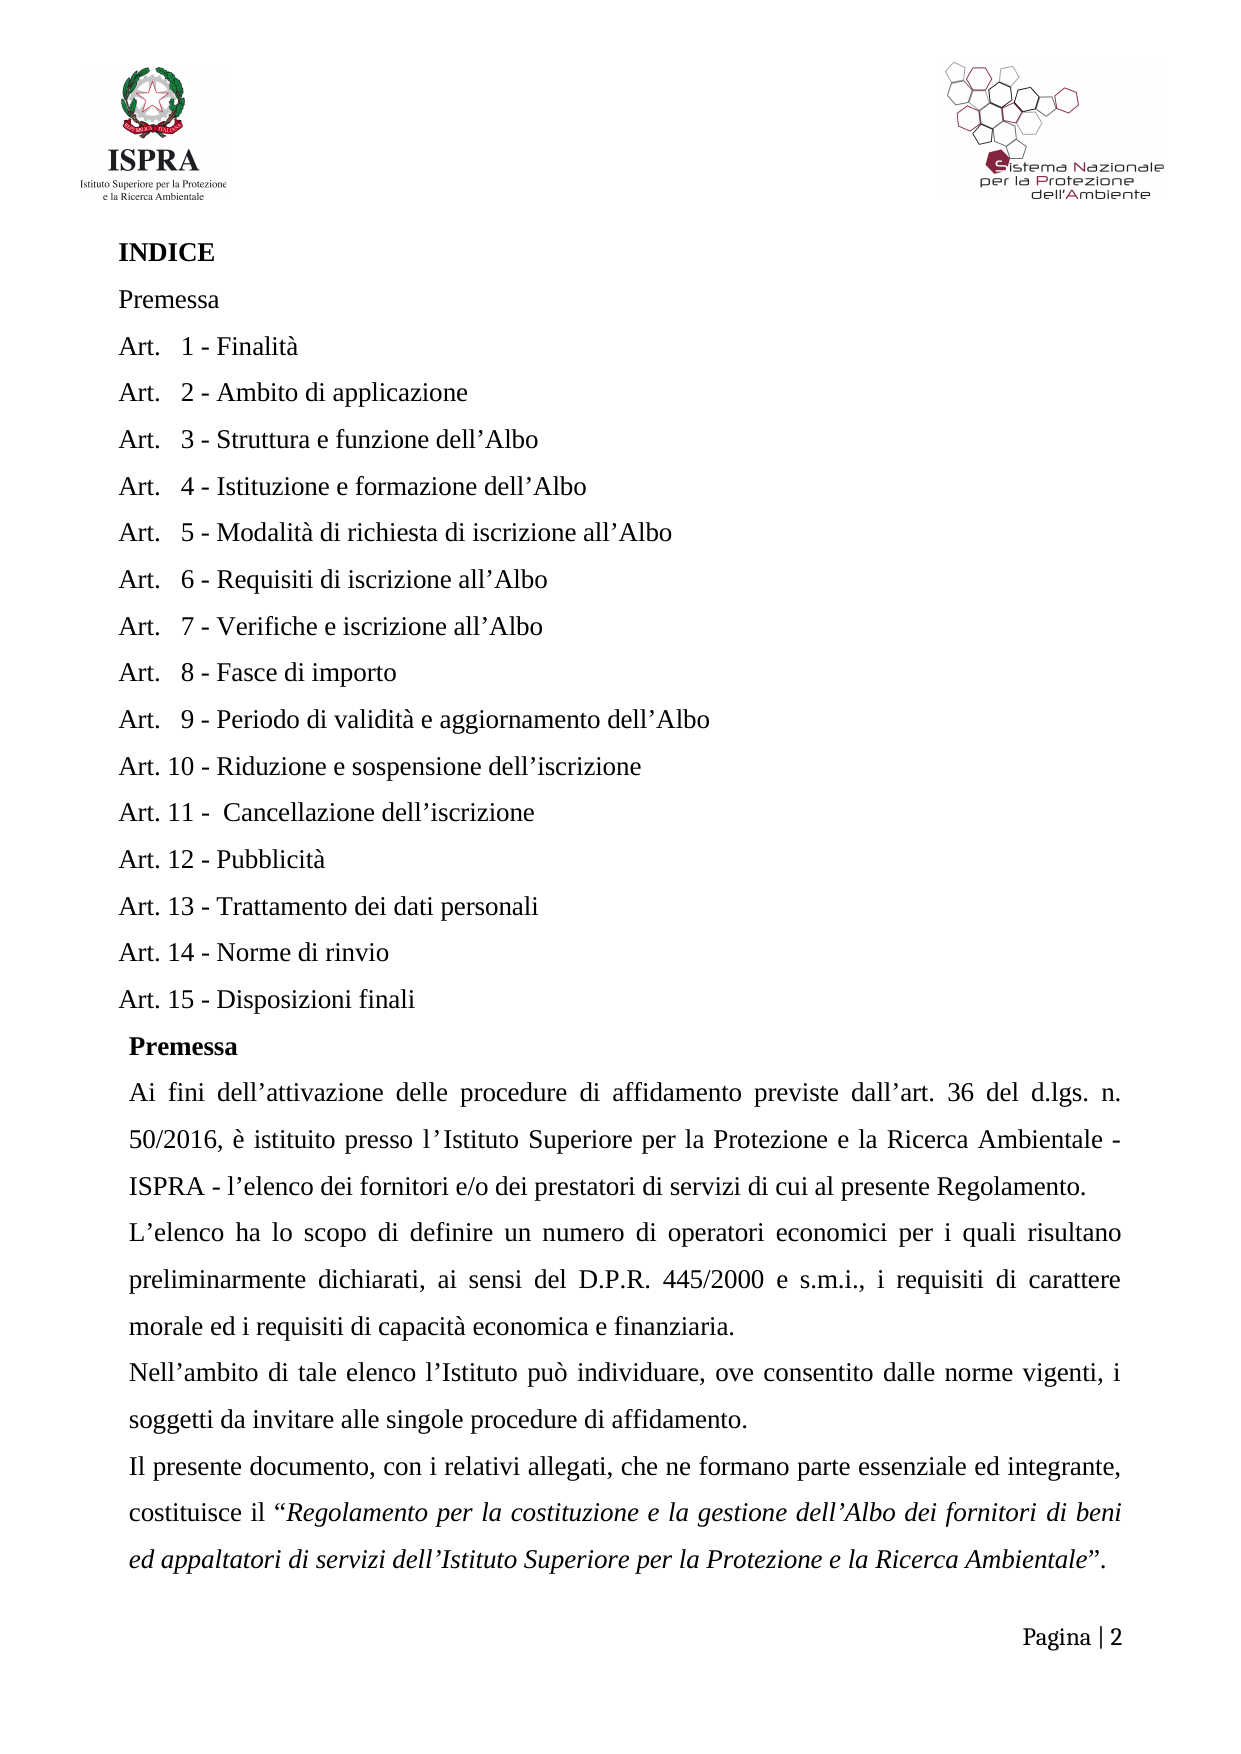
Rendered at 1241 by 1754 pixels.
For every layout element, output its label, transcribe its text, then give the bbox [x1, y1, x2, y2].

subtitle Art. 10 - Riduzione e sospensione dell’iscrizione [118, 749, 1122, 781]
text Premessa [118, 283, 1122, 314]
text Art. 13 - Trattamento dei dati personali [118, 889, 1122, 921]
text Art. 9 - Periodo di validità e aggiornamento dell’Albo [118, 703, 1122, 734]
text Art. 4 - Istituzione e formazione dell’Albo [118, 469, 1122, 501]
text Art. 11 - Cancellazione dell’iscrizione [118, 796, 1122, 827]
text Art. 6 - Requisiti di iscrizione all’Albo [118, 563, 1122, 594]
text Art. 5 - Modalità di richiesta di iscrizione all’Albo [118, 516, 1122, 547]
text Art. 12 - Pubblicità [118, 843, 1122, 874]
text Art. 8 - Fasce di importo [118, 656, 1122, 687]
text Nell’ambito di tale elenco l’Istituto può individuare, ove consentito dalle norme vigenti, i soggetti da invitare alle singole procedure di affidamento. [129, 1356, 1122, 1434]
text Art. 14 - Norme di rinvio [118, 936, 1122, 967]
text Art. 2 - Ambito di applicazione [118, 376, 1122, 407]
text Il presente documento, con i relativi allegati, che ne formano parte essenziale ed integrante, costituisce il “Regolamento per la costituzione e la gestione dell’Albo dei fornitori di beni ed appaltatori di servizi dell’Istituto Superiore per la Protezione e la Ricerca Ambientale”. [129, 1449, 1122, 1574]
picture [80, 67, 227, 200]
text Premessa [129, 1029, 1122, 1061]
text Art. 15 - Disposizioni finali [118, 983, 1122, 1014]
text INDICE [118, 236, 1122, 267]
text Art. 1 - Finalità [118, 329, 1122, 361]
text L’elenco ha lo scopo di definire un numero di operatori economici per i quali risultano preliminarmente dichiarati, ai sensi del D.P.R. 445/2000 e s.m.i., i requisiti di carattere morale ed i requisiti di capacità economica e finanziaria. [129, 1216, 1122, 1341]
text Art. 3 - Struttura e funzione dell’Albo [118, 423, 1122, 454]
picture [943, 60, 1164, 199]
text Art. 7 - Verifiche e iscrizione all’Albo [118, 609, 1122, 641]
text Ai fini dell’attivazione delle procedure di affidamento previste dall’art. 36 del d.lgs. n. 50/2016, è istituito presso l’Istituto Superiore per la Protezione e la Ricerca Ambientale - ISPRA - l’elenco dei fornitori e/o dei prestatori di servizi di cui al presente Regolamento. [129, 1076, 1122, 1201]
